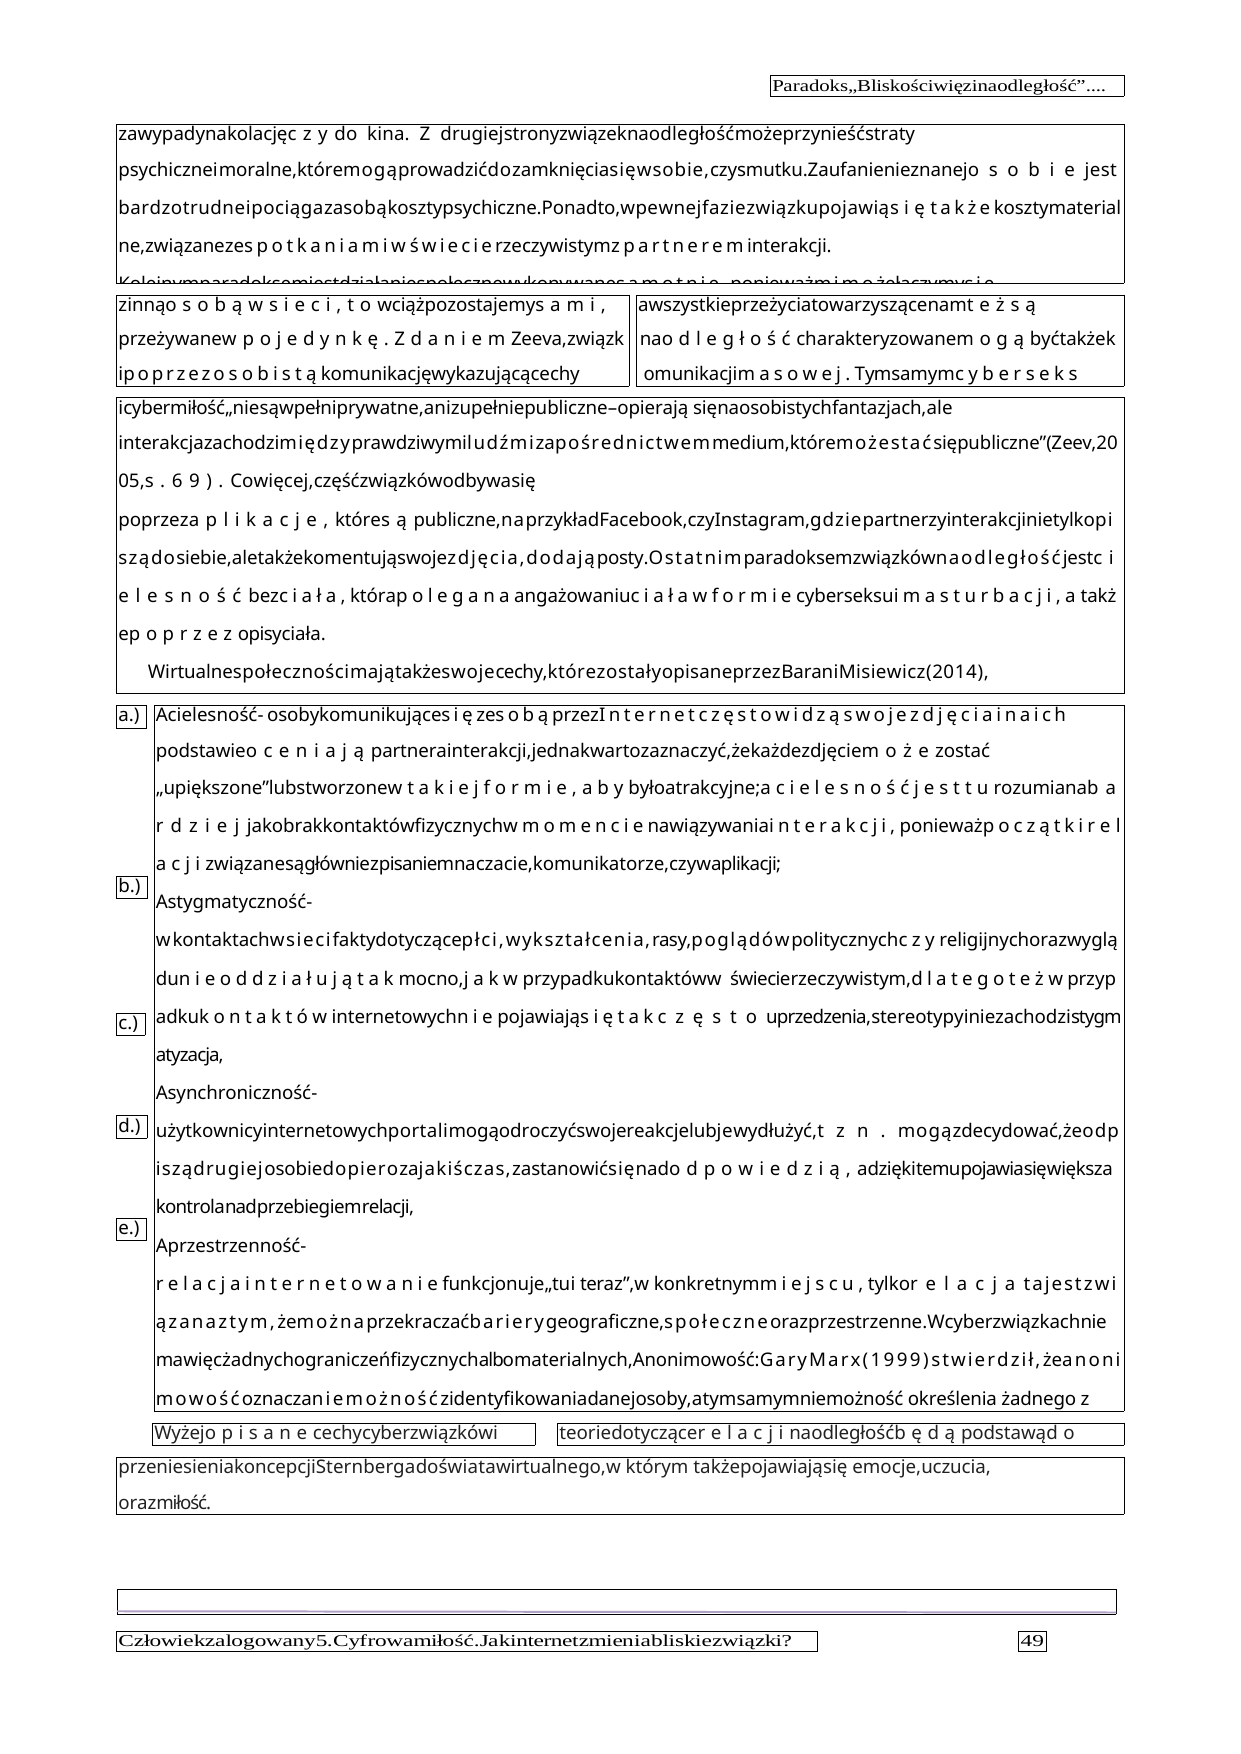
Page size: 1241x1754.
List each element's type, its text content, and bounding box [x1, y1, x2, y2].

text Kolejnymparadoksemjestdziałaniespołecznewykonywanesamotnie,ponieważmimożełączymysię [118, 271, 1124, 283]
text a.) [118, 706, 146, 726]
text icybermiłość„niesąwpełniprywatne,anizupełniepubliczne–opierają sięnaosobistychfantazjach,ale [118, 398, 1124, 418]
text podstawieoceniająpartnerainterakcji,jednakwartozaznaczyć,żekażdezdjęciemożezostać [156, 737, 1124, 763]
text Asynchroniczność-użytkownicyinternetowychportalimogąodroczyćswojereakcjelubjewydłużyć,tzn.mogązdecydować,żeodpisządrugiejosobiedopierozajakiśczas,zastanowićsięnadodpowiedzią,adziękitemupojawiasięwiększakontrolanadprzebiegiemrelacji, [156, 1080, 1122, 1219]
text psychiczneimoralne,któremogąprowadzićdozamknięciasięwsobie,czysmutku.Zaufanienieznanejosobiejestbardzotrudneipociągazasobąkosztypsychiczne.Ponadto,wpewnejfaziezwiązkupojawiąsiętakżekosztymaterialne,związanezespotkaniamiwświecierzeczywistymzpartnereminterakcji. [118, 156, 1122, 258]
text b.) [118, 877, 147, 897]
text teoriedotyczącerelacjinaodległośćbędąpodstawądo [559, 1424, 1124, 1444]
text zinnąosobąwsieci,towciążpozostajemysami, [118, 296, 628, 316]
text Wirtualnespołecznościmajątakżeswojecechy,którezostałyopisaneprzezBaraniMisiewicz(2014), [118, 659, 1124, 684]
text zawypadynakolacjęczydo kina. Z drugiejstronyzwiązeknaodległośćmożeprzynieśćstraty [118, 125, 1124, 145]
text „upiększone”lubstworzonewtakiejformie,abybyłoatrakcyjne;acielesnośćjestturozumianabardziejjakobrakkontaktówfizycznychwmomencienawiązywaniainterakcji,ponieważpoczątkirelacjizwiązanesągłówniezpisaniemnaczacie,komunikatorze,czywaplikacji; [156, 774, 1122, 876]
text d.) [118, 1116, 147, 1136]
text 49 [1020, 1632, 1046, 1650]
text awszystkieprzeżyciatowarzyszącenamteżsą [638, 296, 1124, 316]
text e.) [118, 1219, 146, 1239]
text orazmiłość. [118, 1489, 1124, 1514]
text przeżywanewpojedynkę.ZdaniemZeeva,związkipoprzezosobistąkomunikacjęwykazującącechy [118, 318, 627, 386]
text interakcjazachodzimiędzyprawdziwymiludźmizapośrednictwemmedium,któremożestaćsiępubliczne”(Zeev,2005,s.69).Cowięcej,częśćzwiązkówodbywasię poprzezaplikacje,któresąpubliczne,naprzykładFacebook,czyInstagram,gdziepartnerzyinterakcjinietylkopisządosiebie,aletakżekomentująswojezdjęcia,dodająposty.Ostatnimparadoksemzwiązkównaodległośćjestcielesnośćbezciała,którapoleganaangażowaniuciaławformiecyberseksuimasturbacji,atakżepoprzezopisyciała. [118, 429, 1122, 646]
text Paradoks„Bliskościwięzinaodległość”.... [772, 76, 1124, 94]
text Aprzestrzenność-relacjainternetowaniefunkcjonuje„tuiteraz”,wkonkretnymmiejscu,tylkorelacjatajestzwiązanaztym,żemożnaprzekraczaćbarierygeograficzne,społeczneorazprzestrzenne.Wcyberzwiązkachniemawięcżadnychograniczeńfizycznychalbomaterialnych,Anonimowość:GaryMarx(1999)stwierdził,żeanonimowośćoznaczaniemożnośćzidentyfikowaniadanejosoby,atymsamymniemożność określenia żadnego z siedmiuwymiarówwiedzyo tożsamościjednostki;ludzie,którzypoznająsięprzezInternetikomunikujązesobą,zakochująsięwsobietonieidentyfikowalniznajomi,czyliosoby,któresąanonimowealejednocześniestająsiędlasiebiecorazbliżsi;anonimowośćwzwiązkachinternetowychpozwalanaeksperymentowaniezwłasną [156, 1232, 1122, 1411]
text przeniesieniakoncepcjiSternbergadoświatawirtualnego,w którym takżepojawiająsię emocje,uczucia, [118, 1458, 1124, 1478]
text Człowiekzalogowany5.Cyfrowamiłość.Jakinternetzmieniabliskiezwiązki? [118, 1632, 817, 1650]
text naodległośćcharakteryzowanemogąbyćtakżekomunikacjimasowej.Tymsamymcyberseks [639, 318, 1122, 386]
text Wyżejopisanecechycyberzwiązkówi [154, 1424, 535, 1444]
text c.) [118, 1014, 145, 1034]
text Astygmatyczność-wkontaktachwsiecifaktydotyczącepłci,wykształcenia,rasy,poglądówpolitycznychczyreligijnychorazwyglądunieoddziałujątakmocno,jakwprzypadkukontaktówwświecierzeczywistym,dlategoteżwprzypadkukontaktówinternetowychniepojawiająsiętakczęstouprzedzenia,stereotypyiniezachodzistygmatyzacja, [156, 888, 1122, 1067]
text Acielesność-osobykomunikującesięzesobąprzezInternetczęstowidząswojezdjęciainaich [156, 706, 1124, 726]
